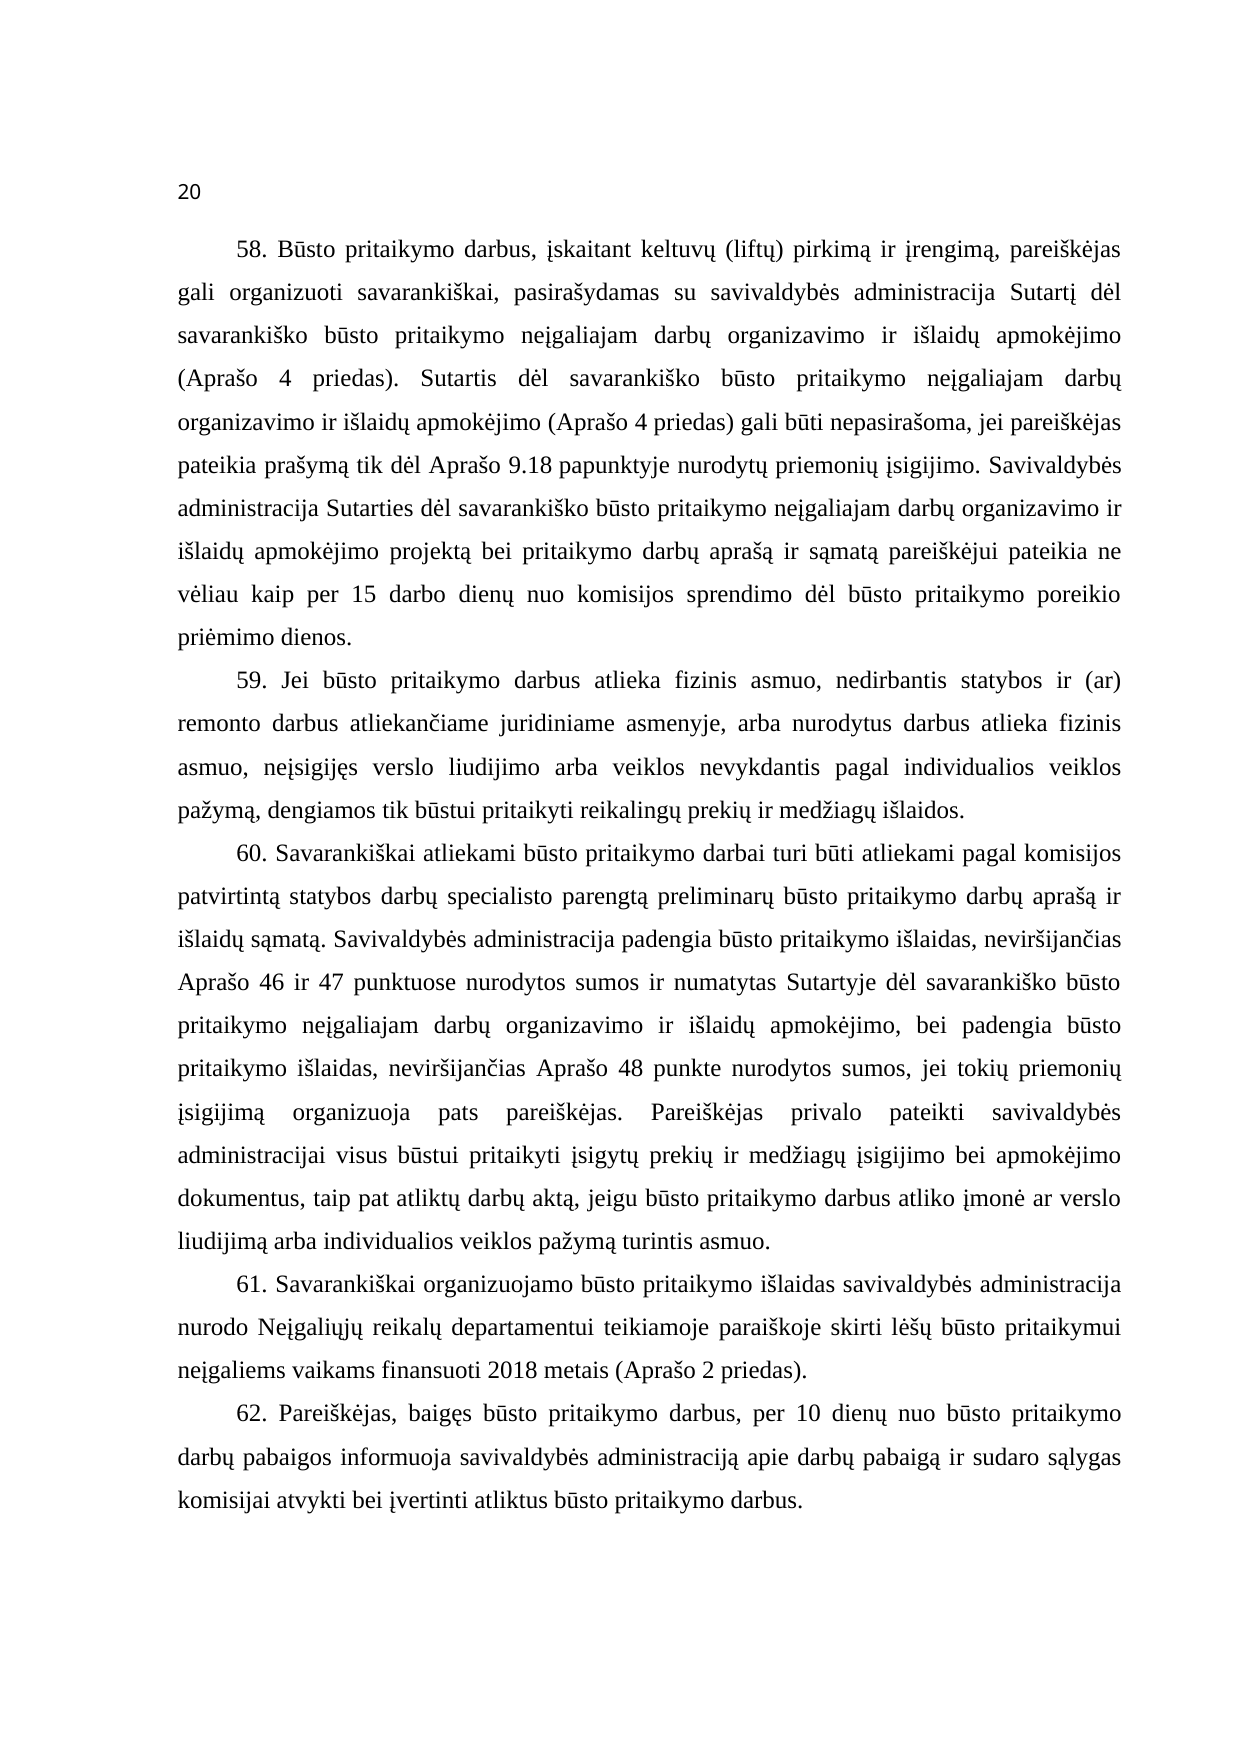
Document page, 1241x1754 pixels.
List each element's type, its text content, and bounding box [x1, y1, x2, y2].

text 62. Pareiškėjas, baigęs būsto pritaikymo darbus, per 10 dienų nuo būsto pritaikymo darbų pabaigos informuoja savivaldybės administraciją apie darbų pabaigą ir sudaro sąlygas komisijai atvykti bei įvertinti atliktus būsto pritaikymo darbus. [177, 1398, 1122, 1513]
text 59. Jei būsto pritaikymo darbus atlieka fizinis asmuo, nedirbantis statybos ir (ar) remonto darbus atliekančiame juridiniame asmenyje, arba nurodytus darbus atlieka fizinis asmuo, neįsigijęs verslo liudijimo arba veiklos nevykdantis pagal individualios veiklos pažymą, dengiamos tik būstui pritaikyti reikalingų prekių ir medžiagų išlaidos. [177, 665, 1122, 823]
text 61. Savarankiškai organizuojamo būsto pritaikymo išlaidas savivaldybės administracija nurodo Neįgaliųjų reikalų departamentui teikiamoje paraiškoje skirti lėšų būsto pritaikymui neįgaliems vaikams finansuoti 2018 metais (Aprašo 2 priedas). [177, 1269, 1122, 1384]
text 60. Savarankiškai atliekami būsto pritaikymo darbai turi būti atliekami pagal komisijos patvirtintą statybos darbų specialisto parengtą preliminarų būsto pritaikymo darbų aprašą ir išlaidų sąmatą. Savivaldybės administracija padengia būsto pritaikymo išlaidas, neviršijančias Aprašo 46 ir 47 punktuose nurodytos sumos ir numatytas Sutartyje dėl savarankiško būsto pritaikymo neįgaliajam darbų organizavimo ir išlaidų apmokėjimo, bei padengia būsto pritaikymo išlaidas, neviršijančias Aprašo 48 punkte nurodytos sumos, jei tokių priemonių įsigijimą organizuoja pats pareiškėjas. Pareiškėjas privalo pateikti savivaldybės administracijai visus būstui pritaikyti įsigytų prekių ir medžiagų įsigijimo bei apmokėjimo dokumentus, taip pat atliktų darbų aktą, jeigu būsto pritaikymo darbus atliko įmonė ar verslo liudijimą arba individualios veiklos pažymą turintis asmuo. [177, 838, 1122, 1255]
text 58. Būsto pritaikymo darbus, įskaitant keltuvų (liftų) pirkimą ir įrengimą, pareiškėjas gali organizuoti savarankiškai, pasirašydamas su savivaldybės administracija Sutartį dėl savarankiško būsto pritaikymo neįgaliajam darbų organizavimo ir išlaidų apmokėjimo (Aprašo 4 priedas). Sutartis dėl savarankiško būsto pritaikymo neįgaliajam darbų organizavimo ir išlaidų apmokėjimo (Aprašo 4 priedas) gali būti nepasirašoma, jei pareiškėjas pateikia prašymą tik dėl Aprašo 9.18 papunktyje nurodytų priemonių įsigijimo. Savivaldybės administracija Sutarties dėl savarankiško būsto pritaikymo neįgaliajam darbų organizavimo ir išlaidų apmokėjimo projektą bei pritaikymo darbų aprašą ir sąmatą pareiškėjui pateikia ne vėliau kaip per 15 darbo dienų nuo komisijos sprendimo dėl būsto pritaikymo poreikio priėmimo dienos. [177, 234, 1122, 651]
